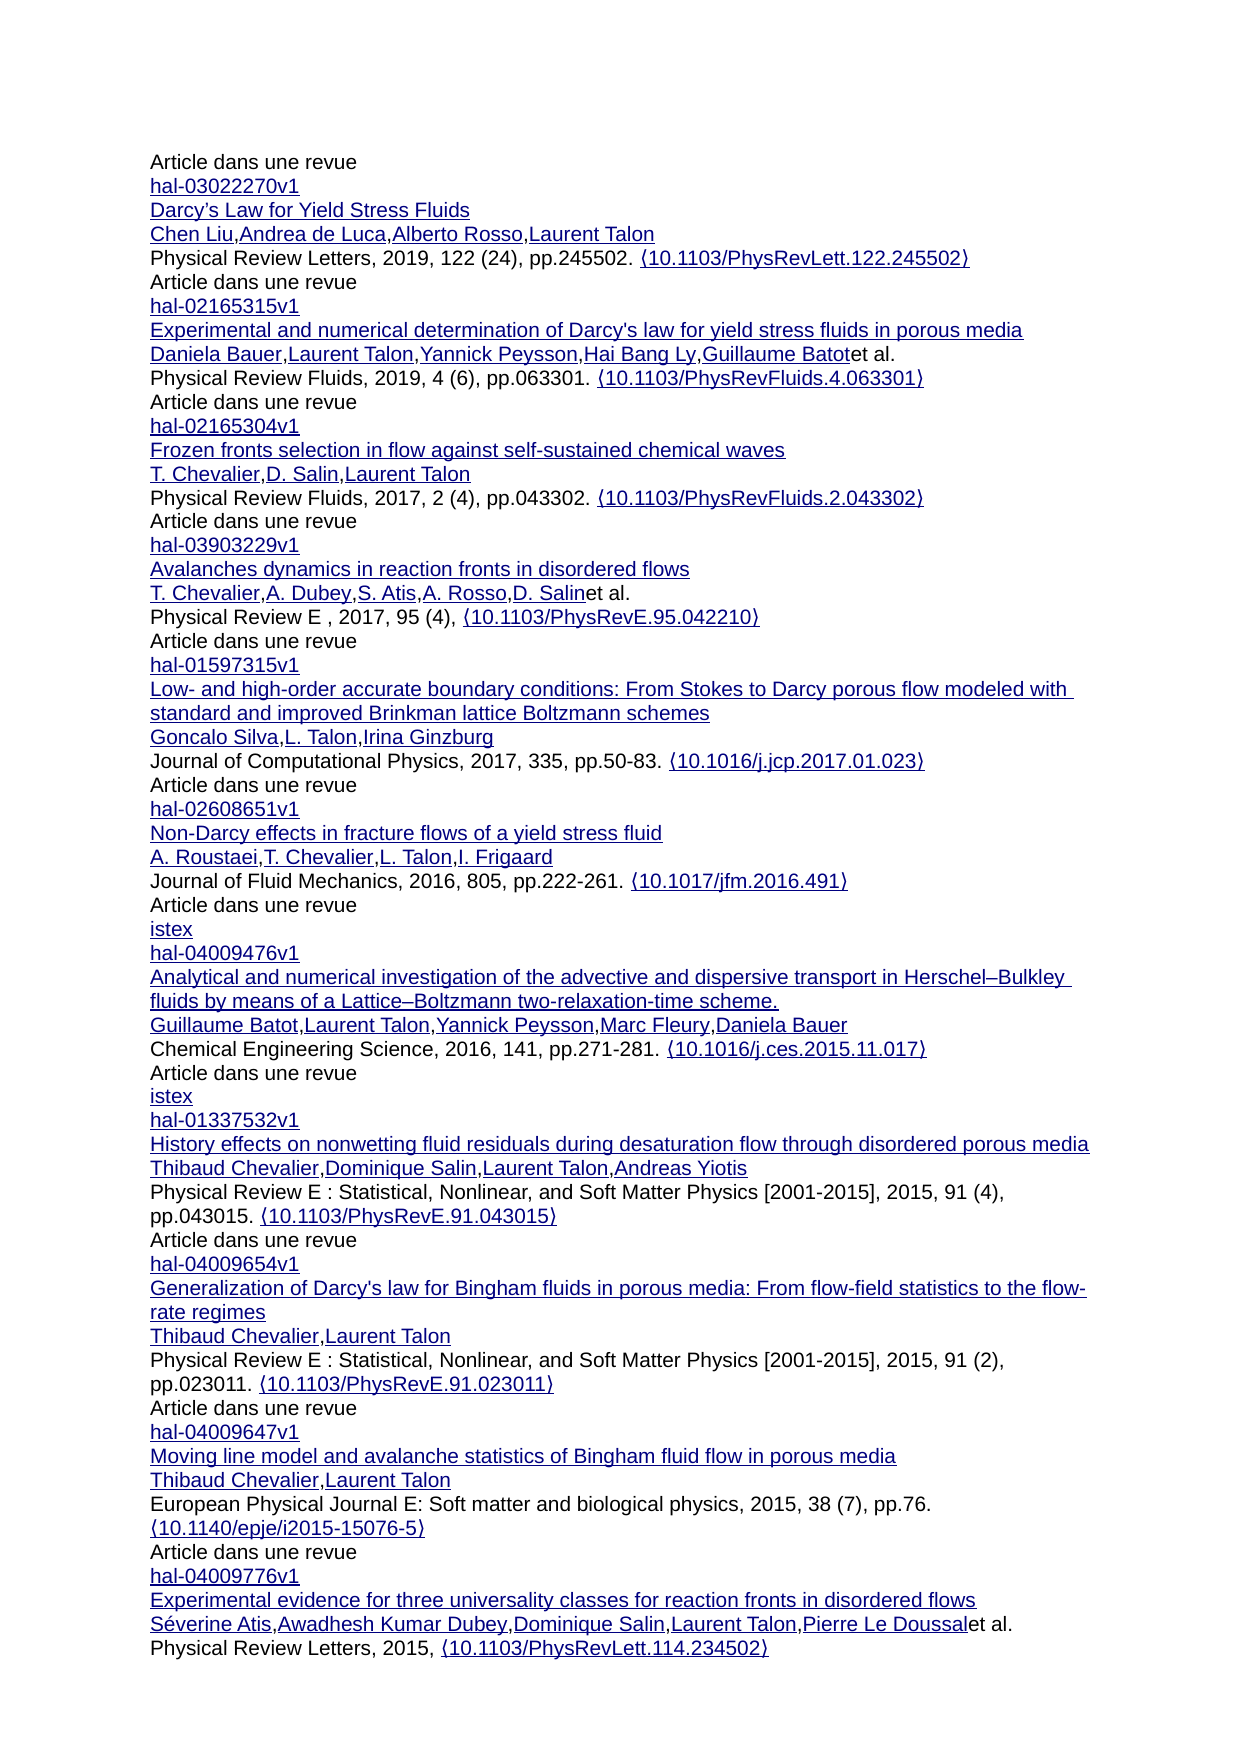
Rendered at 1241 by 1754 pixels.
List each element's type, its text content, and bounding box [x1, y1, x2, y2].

table_cell Moving line model and avalanche statistics of Bingham fluid flow in porous media Thibaud Chevalier,Laurent Talon European Physical Journal E: Soft matter and biological physics, 2015, 38 (7), pp.76. ⟨10.1140/epje/i2015-15076-5⟩ Article dans une revue hal-04009776v1 [150, 1444, 1090, 1587]
table_cell Darcy’s Law for Yield Stress Fluids Chen Liu,Andrea de Luca,Alberto Rosso,Laurent Talon Physical Review Letters, 2019, 122 (24), pp.245502. ⟨10.1103/PhysRevLett.122.245502⟩ Article dans une revue hal-02165315v1 [150, 198, 1090, 318]
table_cell Article dans une revue hal-03022270v1 [150, 150, 1090, 198]
table_cell Non-Darcy effects in fracture flows of a yield stress fluid A. Roustaei,T. Chevalier,L. Talon,I. Frigaard Journal of Fluid Mechanics, 2016, 805, pp.222-261. ⟨10.1017/jfm.2016.491⟩ Article dans une revue istex hal-04009476v1 [150, 821, 1090, 964]
table_cell Frozen fronts selection in flow against self-sustained chemical waves T. Chevalier,D. Salin,Laurent Talon Physical Review Fluids, 2017, 2 (4), pp.043302. ⟨10.1103/PhysRevFluids.2.043302⟩ Article dans une revue hal-03903229v1 [150, 438, 1090, 557]
table_cell Experimental evidence for three universality classes for reaction fronts in disordered flows Séverine Atis,Awadhesh Kumar Dubey,Dominique Salin,Laurent Talon,Pierre Le Doussalet al. Physical Review Letters, 2015, ⟨10.1103/PhysRevLett.114.234502⟩ [150, 1588, 1090, 1659]
table_cell Analytical and numerical investigation of the advective and dispersive transport in Herschel–Bulkley fluids by means of a Lattice–Boltzmann two-relaxation-time scheme. Guillaume Batot,Laurent Talon,Yannick Peysson,Marc Fleury,Daniela Bauer Chemical Engineering Science, 2016, 141, pp.271-281. ⟨10.1016/j.ces.2015.11.017⟩ Article dans une revue istex hal-01337532v1 [150, 965, 1090, 1132]
table_cell Generalization of Darcy's law for Bingham fluids in porous media: From flow-field statistics to the flow-rate regimes Thibaud Chevalier,Laurent Talon Physical Review E : Statistical, Nonlinear, and Soft Matter Physics [2001-2015], 2015, 91 (2), pp.023011. ⟨10.1103/PhysRevE.91.023011⟩ Article dans une revue hal-04009647v1 [150, 1276, 1090, 1444]
table_cell History effects on nonwetting fluid residuals during desaturation flow through disordered porous media [150, 1132, 1090, 1153]
table_cell Low- and high-order accurate boundary conditions: From Stokes to Darcy porous flow modeled with standard and improved Brinkman lattice Boltzmann schemes Goncalo Silva,L. Talon,Irina Ginzburg Journal of Computational Physics, 2017, 335, pp.50-83. ⟨10.1016/j.jcp.2017.01.023⟩ Article dans une revue hal-02608651v1 [150, 677, 1090, 821]
table_cell Experimental and numerical determination of Darcy's law for yield stress fluids in porous media Daniela Bauer,Laurent Talon,Yannick Peysson,Hai Bang Ly,Guillaume Batotet al. Physical Review Fluids, 2019, 4 (6), pp.063301. ⟨10.1103/PhysRevFluids.4.063301⟩ Article dans une revue hal-02165304v1 [150, 318, 1090, 437]
table_cell Avalanches dynamics in reaction fronts in disordered flows T. Chevalier,A. Dubey,S. Atis,A. Rosso,D. Salinet al. Physical Review E , 2017, 95 (4), ⟨10.1103/PhysRevE.95.042210⟩ Article dans une revue hal-01597315v1 [150, 557, 1090, 677]
table_cell Thibaud Chevalier,Dominique Salin,Laurent Talon,Andreas Yiotis Physical Review E : Statistical, Nonlinear, and Soft Matter Physics [2001-2015], 2015, 91 (4), pp.043015. ⟨10.1103/PhysRevE.91.043015⟩ Article dans une revue hal-04009654v1 [150, 1154, 1090, 1276]
